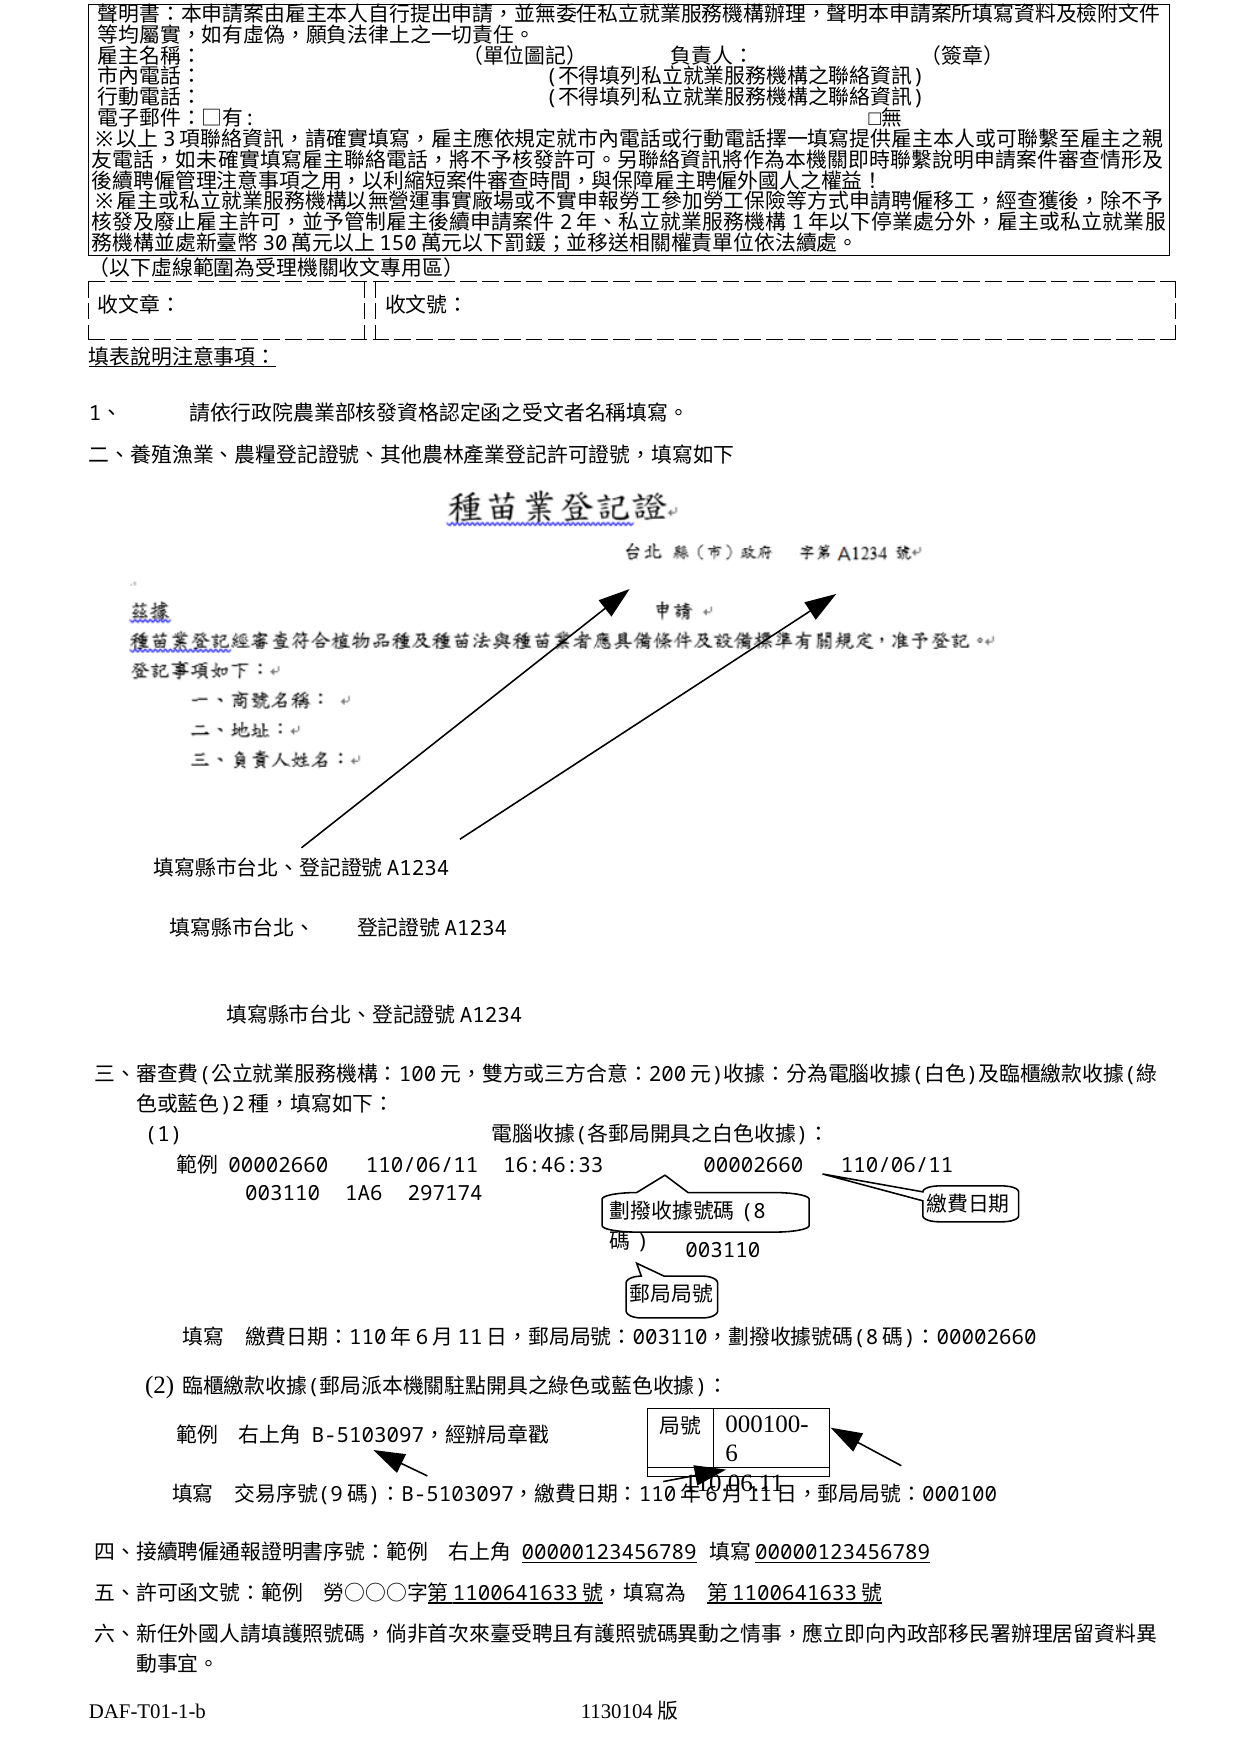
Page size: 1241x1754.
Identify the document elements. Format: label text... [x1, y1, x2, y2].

text 填寫 繳費日期：110年6月11日，郵局局號：003110，劃撥收據號碼(8碼)：00002660 [145, 1320, 1157, 1350]
text 二、養殖漁業、農糧登記證號、其他農林產業登記許可證號，填寫如下 [89, 433, 1157, 470]
table_cell 聲明書：本申請案由雇主本人自行提出申請，並無委任私立就業服務機構辦理，聲明本申請案所填寫資料及檢附文件等均屬實，如有虛偽，願負法律上之一切責任。 雇主名稱： （單位圖記） 負責人： （簽章） 市內電話： (不得填列私立就業服務機構之聯絡資訊) 行動電話： (不得填列私立就業服務機構之聯絡資訊) 電子郵件：□有: □無 ※以上3項聯絡資訊，請確實填寫，雇主應依規定就市內電話或行動電話擇一填寫提供雇主本人或可聯繫至雇主之親友電話，如未確實填寫雇主聯絡電話，將不予核發許可。另聯絡資訊將作為本機關即時聯繫說明申請案件審查情形及後續聘僱管理注意事項之用，以利縮短案件審查時間，與保障雇主聘僱外國人之權益！ ※雇主或私立就業服務機構以無營運事實廠場或不實申報勞工參加勞工保險等方式申請聘僱移工，經查獲後，除不予核發及廢止雇主許可，並予管制雇主後續申請案件2年、私立就業服務機構1年以下停業處分外，雇主或私立就業服務機構並處新臺幣30萬元以上150萬元以下罰鍰；並移送相關權責單位依法續處。 [89, 5, 1169, 255]
text 六、新任外國人請填護照號碼，倘非首次來臺受聘且有護照號碼異動之情事，應立即向內政部移民署辦理居留資料異動事宜。 [94, 1617, 1157, 1677]
list 臨櫃繳款收據(郵局派本機關駐點開具之綠色或藍色收據)： [145, 1369, 1157, 1399]
table_cell 110.06.11 [718, 1468, 829, 1476]
text 填寫縣市台北、登記證號A1234 [139, 998, 1157, 1029]
text 003110 [148, 1235, 1157, 1264]
text 填寫縣市台北、 登記證號A1234 [94, 911, 1157, 941]
table_cell 110.06.11 [648, 1468, 694, 1476]
text 003110 1A6 297174 [672, 1178, 922, 1207]
text 四、接續聘僱通報證明書序號：範例 右上角 00000123456789 填寫00000123456789 [94, 1536, 1157, 1566]
text 範例 右上角 B-5103097，經辦局章戳 [145, 1401, 1157, 1476]
table_header 局號 [648, 1409, 713, 1467]
text 範例 00002660 110/06/11 16:46:33 00002660 110/06/11 [145, 1148, 1157, 1178]
text （以下虛線範圍為受理機關收文專用區） [89, 256, 1157, 281]
text 003110 1A6 297174 [856, 1178, 1157, 1207]
list 電腦收據(各郵局開具之白色收據)： [144, 1118, 1157, 1148]
table_header [364, 281, 376, 339]
list 請依行政院農業部核發資格認定函之受文者名稱填寫。 [89, 370, 1157, 433]
text 五、許可函文號：範例 勞○○○字第1100641633號，填寫為 第1100641633號 [94, 1576, 1157, 1607]
text 填寫縣市台北、登記證號A1234 [153, 845, 1157, 883]
table_header 收文號： [376, 281, 1176, 339]
text 003110 1A6 297174 [145, 1178, 657, 1207]
table_header 000100-6 [714, 1409, 829, 1467]
table_header 收文章： [89, 281, 364, 339]
text 填表說明注意事項： [89, 340, 1157, 370]
text 填寫 交易序號(9碼)：B-5103097，繳費日期：110年6月11日，郵局局號：000100 [95, 1477, 1157, 1507]
text 三、審查費(公立就業服務機構：100元，雙方或三方合意：200元)收據：分為電腦收據(白色)及臨櫃繳款收據(綠色或藍色)2種，填寫如下： [94, 1057, 1157, 1118]
